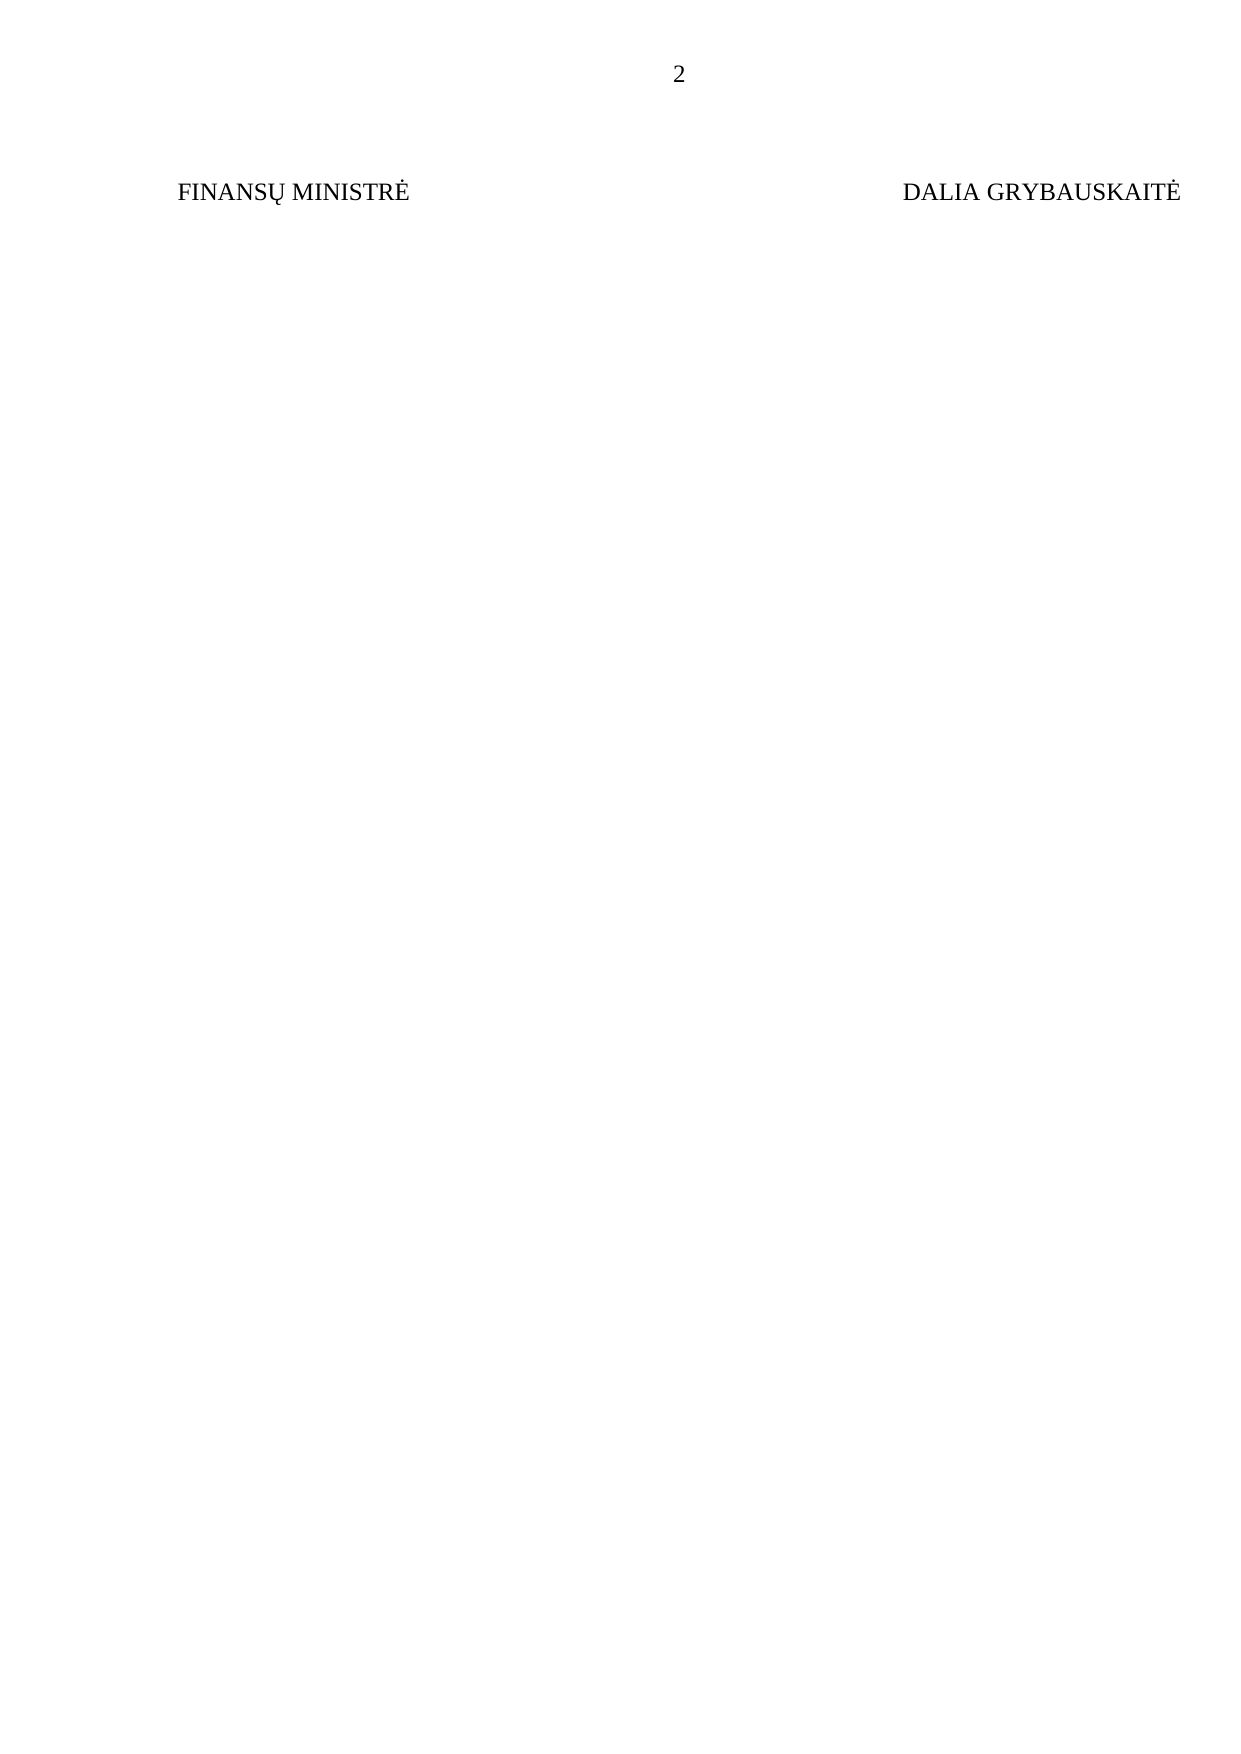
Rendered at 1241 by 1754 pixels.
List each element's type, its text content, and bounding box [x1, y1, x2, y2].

text FINANSŲ MINISTRĖ DALIA GRYBAUSKAITĖ [177, 177, 1181, 206]
